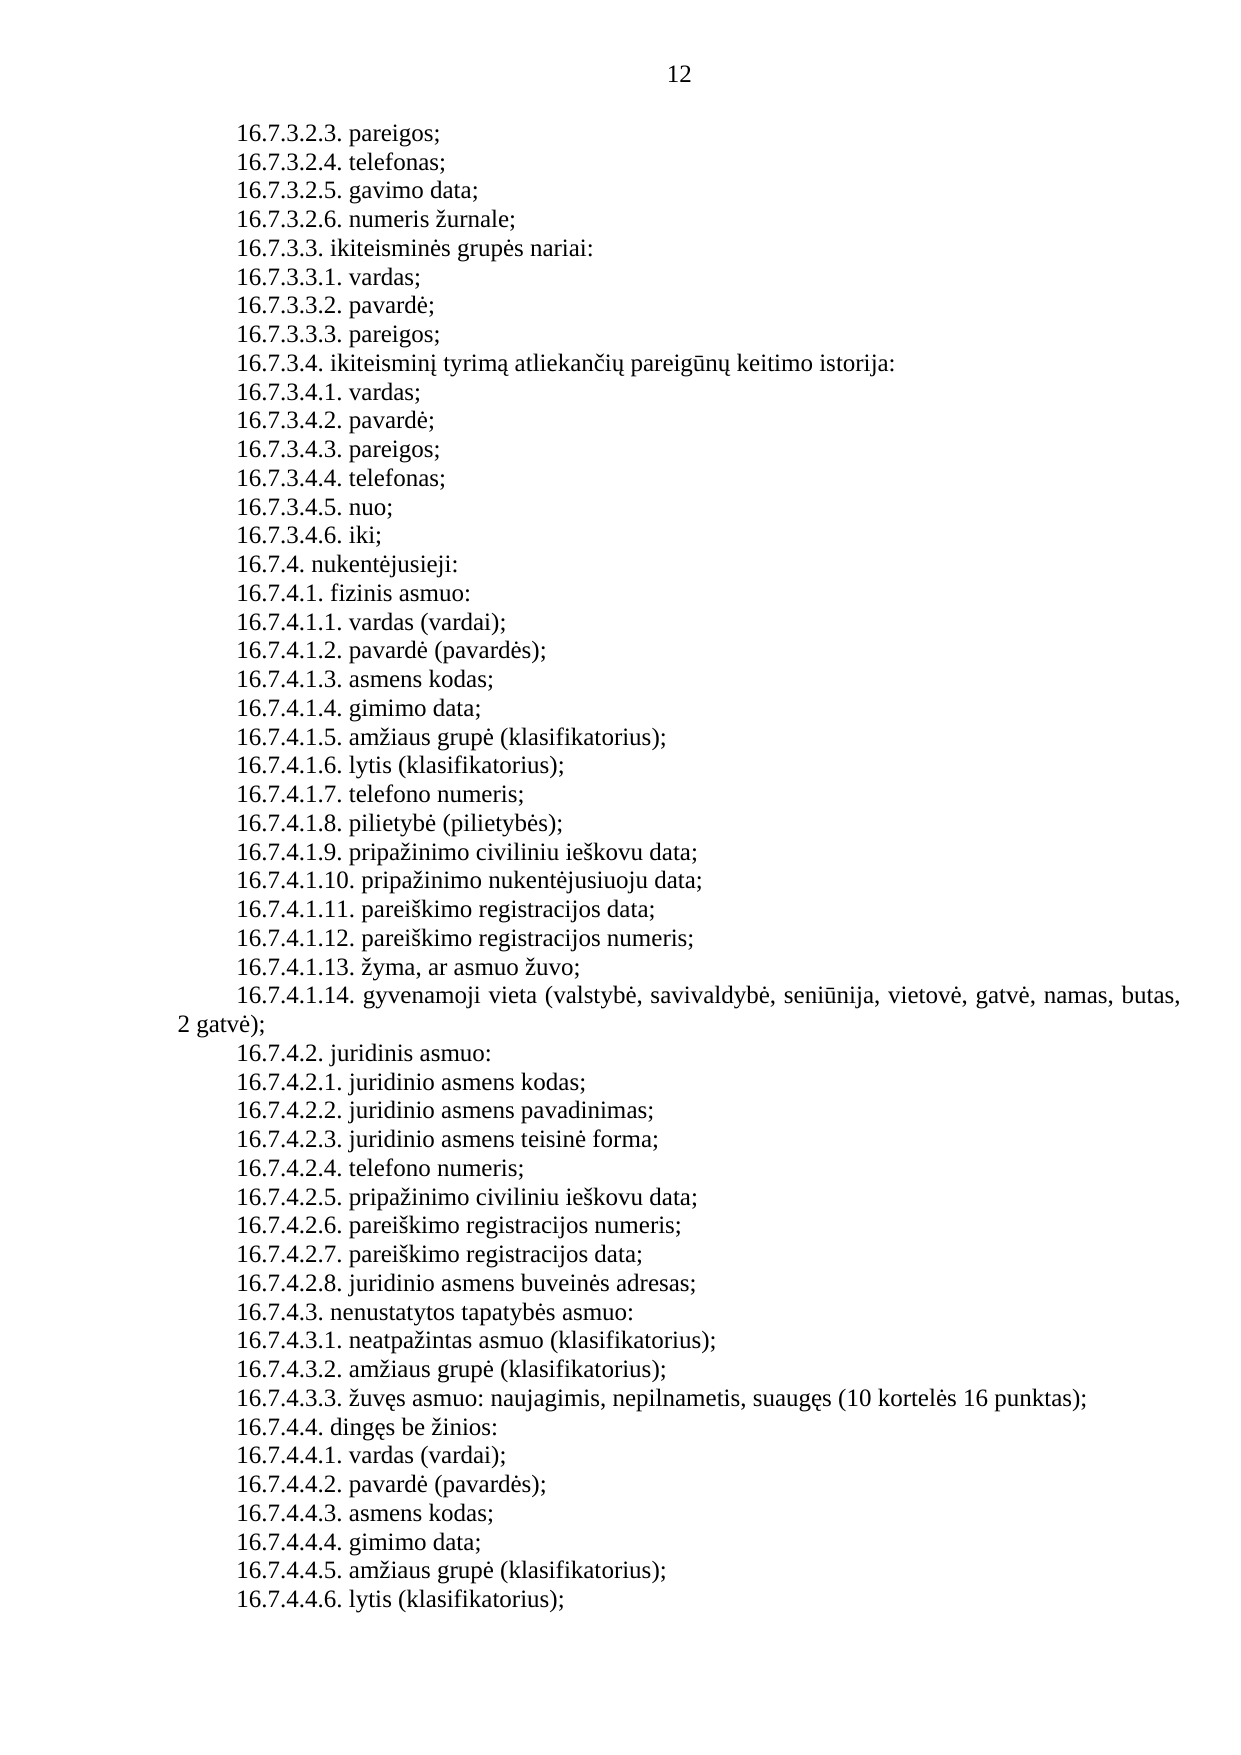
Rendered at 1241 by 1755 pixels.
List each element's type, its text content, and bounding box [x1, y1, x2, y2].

text 16.7.4.4.2. pavardė (pavardės); [177, 1469, 1181, 1498]
text 16.7.3.3.2. pavardė; [177, 291, 1181, 319]
text 16.7.4.2.6. pareiškimo registracijos numeris; [177, 1211, 1181, 1239]
text 16.7.4.4.5. amžiaus grupė (klasifikatorius); [177, 1556, 1181, 1584]
text 16.7.4.1.13. žyma, ar asmuo žuvo; [177, 952, 1181, 981]
text 16.7.3.2.6. numeris žurnale; [177, 204, 1181, 233]
text 16.7.4.1.5. amžiaus grupė (klasifikatorius); [177, 722, 1181, 751]
text 16.7.4.4.3. asmens kodas; [177, 1498, 1181, 1527]
text 16.7.4.1.4. gimimo data; [177, 693, 1181, 722]
text 16.7.4.2.2. juridinio asmens pavadinimas; [177, 1096, 1181, 1124]
text 16.7.4.1.7. telefono numeris; [177, 779, 1181, 808]
text 16.7.4.3.3. žuvęs asmuo: naujagimis, nepilnametis, suaugęs (10 kortelės 16 punktas); [177, 1383, 1181, 1412]
text 16.7.4.1.10. pripažinimo nukentėjusiuoju data; [177, 866, 1181, 894]
text 16.7.3.4.1. vardas; [177, 377, 1181, 406]
text 16.7.4.3. nenustatytos tapatybės asmuo: [177, 1297, 1181, 1326]
text 16.7.4.1.3. asmens kodas; [177, 664, 1181, 693]
text 16.7.3.4.6. iki; [177, 521, 1181, 549]
text 16.7.4.1.6. lytis (klasifikatorius); [177, 751, 1181, 779]
text 16.7.4.1.12. pareiškimo registracijos numeris; [177, 923, 1181, 952]
text 16.7.4.1.8. pilietybė (pilietybės); [177, 808, 1181, 837]
text 16.7.3.3.1. vardas; [177, 262, 1181, 291]
text 16.7.3.4. ikiteisminį tyrimą atliekančių pareigūnų keitimo istorija: [177, 348, 1181, 377]
text 16.7.4.2.4. telefono numeris; [177, 1153, 1181, 1182]
text 16.7.3.2.4. telefonas; [177, 147, 1181, 176]
text 16.7.3.3.3. pareigos; [177, 319, 1181, 348]
text 16.7.4.2.8. juridinio asmens buveinės adresas; [177, 1268, 1181, 1297]
text 16.7.3.4.2. pavardė; [177, 406, 1181, 434]
text 16.7.4.4.6. lytis (klasifikatorius); [177, 1584, 1181, 1613]
text 16.7.3.3. ikiteisminės grupės nariai: [177, 233, 1181, 262]
text 16.7.4.2.3. juridinio asmens teisinė forma; [177, 1124, 1181, 1153]
text 16.7.3.4.3. pareigos; [177, 434, 1181, 463]
text 16.7.4. nukentėjusieji: [177, 549, 1181, 578]
text 16.7.4.1.14. gyvenamoji vieta (valstybė, savivaldybė, seniūnija, vietovė, gatvė, namas, butas, 2 gatvė); [177, 981, 1181, 1038]
text 16.7.4.1.1. vardas (vardai); [177, 607, 1181, 636]
text 16.7.4.3.2. amžiaus grupė (klasifikatorius); [177, 1354, 1181, 1383]
text 16.7.4.2.5. pripažinimo civiliniu ieškovu data; [177, 1182, 1181, 1211]
text 16.7.4.2. juridinis asmuo: [177, 1038, 1181, 1067]
text 16.7.4.3.1. neatpažintas asmuo (klasifikatorius); [177, 1326, 1181, 1354]
text 16.7.4.1.9. pripažinimo civiliniu ieškovu data; [177, 837, 1181, 866]
text 16.7.4.4.4. gimimo data; [177, 1527, 1181, 1556]
text 16.7.4.2.7. pareiškimo registracijos data; [177, 1239, 1181, 1268]
text 16.7.4.1.2. pavardė (pavardės); [177, 636, 1181, 664]
text 16.7.3.4.4. telefonas; [177, 463, 1181, 492]
text 16.7.4.4. dingęs be žinios: [177, 1412, 1181, 1441]
text 16.7.3.2.3. pareigos; [177, 118, 1181, 147]
text 16.7.3.2.5. gavimo data; [177, 176, 1181, 204]
text 16.7.3.4.5. nuo; [177, 492, 1181, 521]
text 16.7.4.4.1. vardas (vardai); [177, 1441, 1181, 1469]
text 16.7.4.2.1. juridinio asmens kodas; [177, 1067, 1181, 1096]
text 16.7.4.1. fizinis asmuo: [177, 578, 1181, 607]
text 16.7.4.1.11. pareiškimo registracijos data; [177, 894, 1181, 923]
